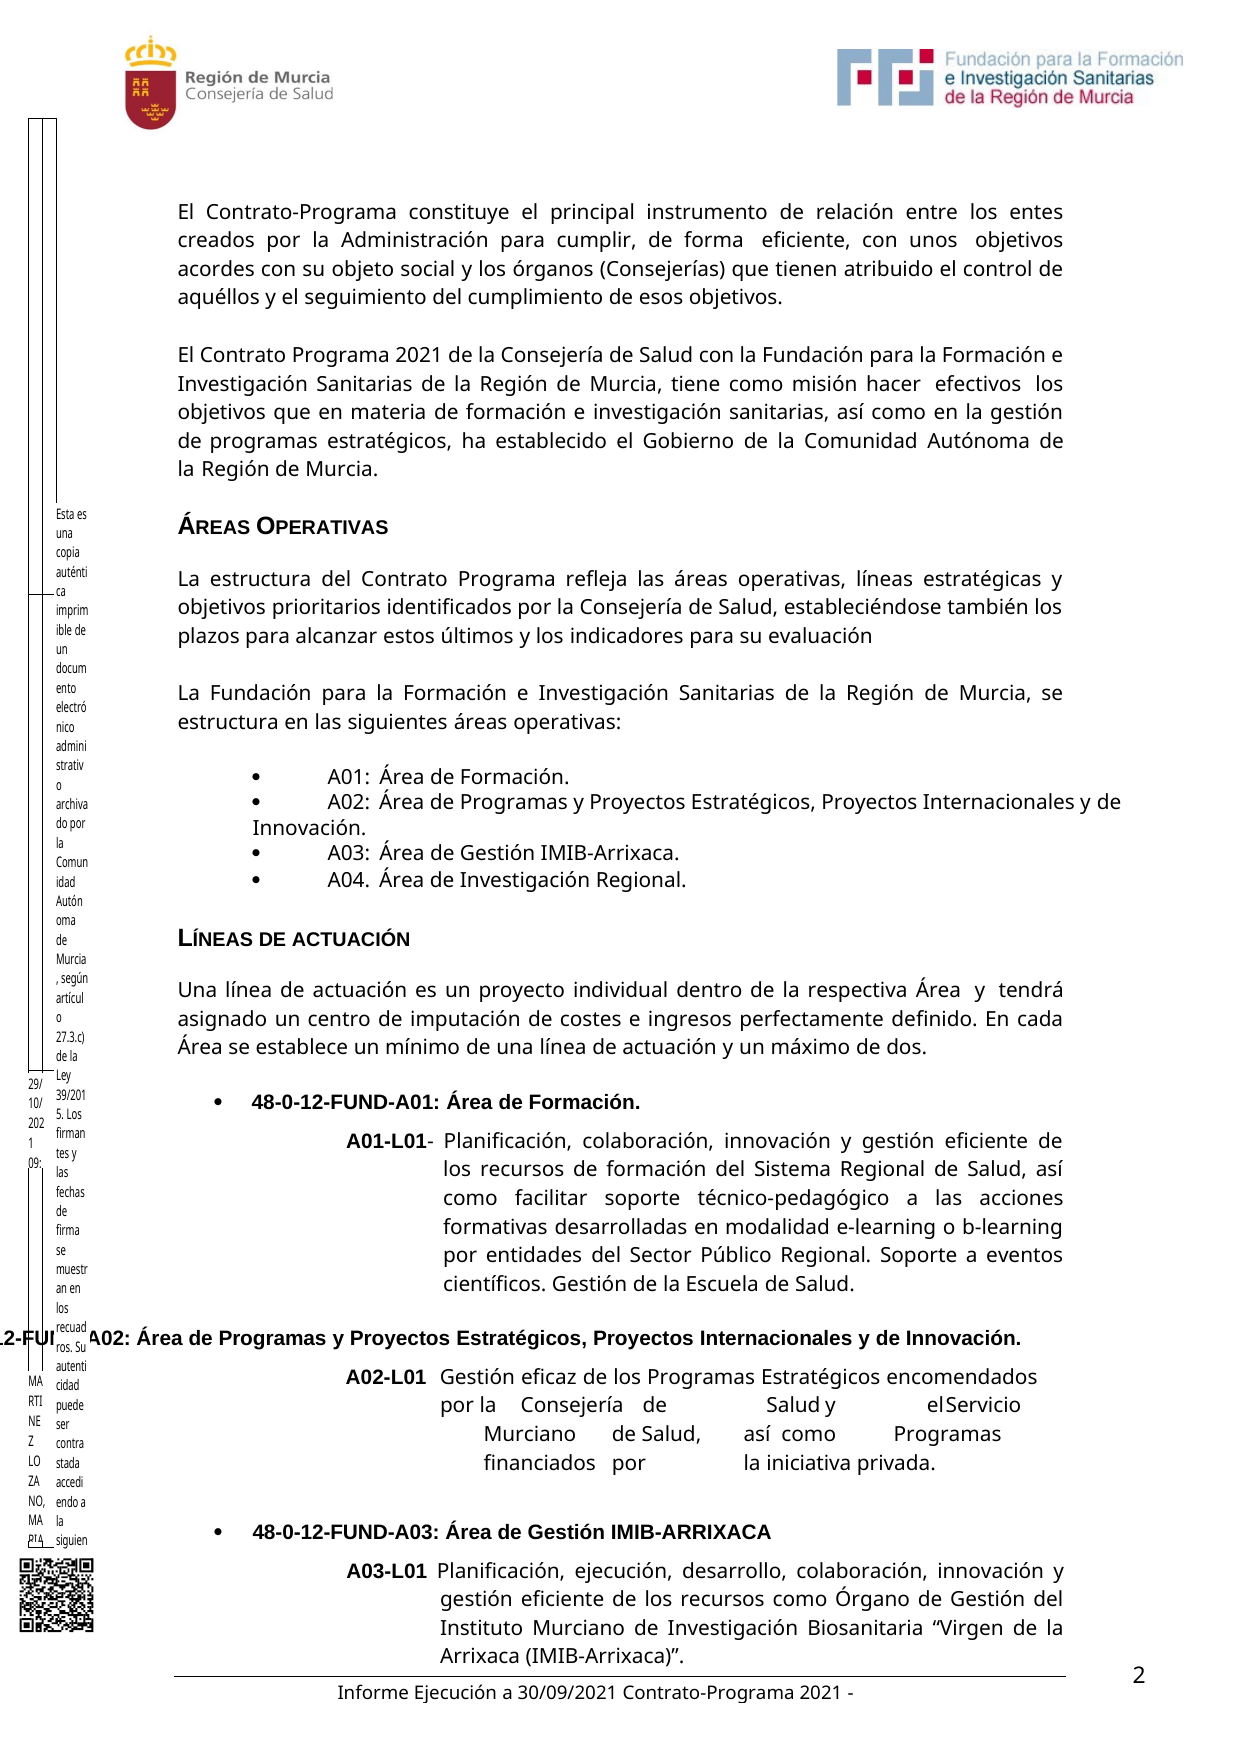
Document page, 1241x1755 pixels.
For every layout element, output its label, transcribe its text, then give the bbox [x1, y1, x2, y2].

list 48-0-12-FUND-A03: Área de Gestión IMIB-ARRIXACA [214, 1519, 1170, 1544]
text MARTINEZ LOZANO, MARIA FUENSANTA [28, 1371, 46, 1541]
text El Contrato Programa 2021 de la Consejería de Salud con la Fundación para la Formación e Investigación Sanitarias de la Región de Murcia, tiene como misión hacer efectivos los objetivos que en materia de formación e investigación sanitarias, así como en la gestión de programas estratégicos, ha establecido el Gobierno de la Comunidad Autónoma de la Región de Murcia. [177, 340, 1064, 483]
list A04. Área de Investigación Regional. [252, 866, 1170, 894]
text A01-L01- Planificación, colaboración, innovación y gestión eficiente de los recursos de formación del Sistema Regional de Salud, así como facilitar soporte técnico-pedagógico a las acciones formativas desarrolladas en modalidad e-learning o b-learning por entidades del Sector Público Regional. Soporte a eventos científicos. Gestión de la Escuela de Salud. [346, 1126, 1063, 1298]
text La estructura del Contrato Programa refleja las áreas operativas, líneas estratégicas y objetivos prioritarios identificados por la Consejería de Salud, estableciéndose también los plazos para alcanzar estos últimos y los indicadores para su evaluación [177, 564, 1064, 649]
text Una línea de actuación es un proyecto individual dentro de la respectiva Área y tendrá asignado un centro de imputación de costes e ingresos perfectamente definido. En cada Área se establece un mínimo de una línea de actuación y un máximo de dos. [177, 976, 1064, 1061]
text LÍNEAS DE ACTUACIÓN [177, 922, 1170, 951]
list 48-0-12-FUND-A01: Área de Formación. [214, 1090, 1170, 1114]
text 29/10/2021 09:13:36 [28, 1073, 46, 1168]
list A02: Área de Programas y Proyectos Estratégicos, Proyectos Internacionales y de Innovación. [252, 789, 1170, 840]
text A02-L01 Gestión eficaz de los Programas Estratégicos encomendados por la Consejería de Salud y el Servicio Murciano de Salud, así como Programas financiados por la iniciativa privada. [345, 1362, 1064, 1476]
text La Fundación para la Formación e Investigación Sanitarias de la Región de Murcia, se estructura en las siguientes áreas operativas: [177, 678, 1064, 736]
text A03-L01 Planificación, ejecución, desarrollo, colaboración, innovación y gestión eficiente de los recursos como Órgano de Gestión del Instituto Murciano de Investigación Biosanitaria “Virgen de la Arrixaca (IMIB-Arrixaca)”. [346, 1556, 1064, 1669]
text El Contrato-Programa constituye el principal instrumento de relación entre los entes creados por la Administración para cumplir, de forma eficiente, con unos objetivos acordes con su objeto social y los órganos (Consejerías) que tienen atribuido el control de aquéllos y el seguimiento del cumplimiento de esos objetivos. [177, 197, 1064, 311]
list 48-0-12-FUND-A02: Área de Programas y Proyectos Estratégicos, Proyectos Internacionales y de Innovación. [90, 1326, 1063, 1349]
text Esta es una copia auténtica imprimible de un documento electrónico administrativo archivado por la Comunidad Autónoma de Murcia, según artículo 27.3.c) de la Ley 39/2015. Los firmantes y las fechas de firma se muestran en los recuadros. Su autenticidad puede ser contrastada accediendo a la siguiente dirección: https://sede.carm.es/verificardocumentos e introduciendo del código seguro de verificación (CSV) CARM-fc833401-3887-0fab-f45b-0050569b34e7 [56, 504, 88, 1549]
list A01: Área de Formación. [252, 764, 1170, 789]
text ÁREAS OPERATIVAS [177, 511, 1170, 540]
list A03: Área de Gestión IMIB-Arrixaca. [252, 840, 1170, 866]
